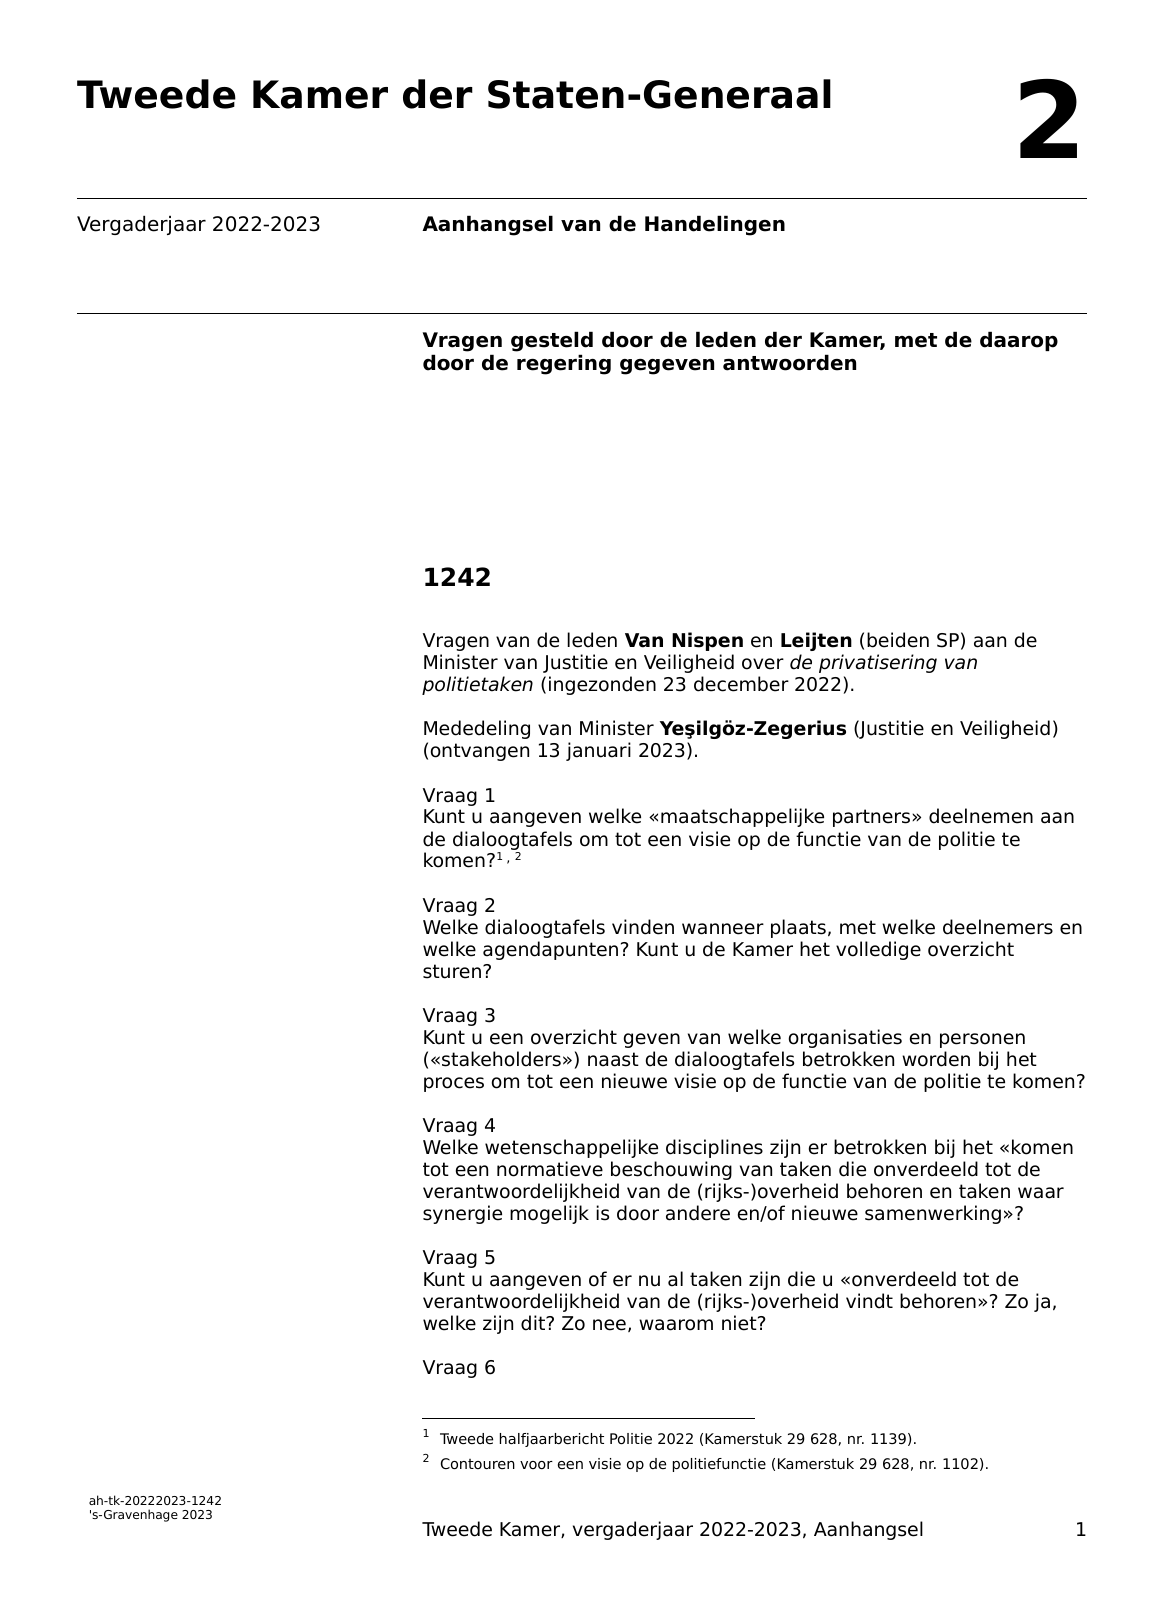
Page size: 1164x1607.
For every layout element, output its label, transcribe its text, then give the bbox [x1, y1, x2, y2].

text 's-Gravenhage 2023 [88, 1508, 323, 1522]
text Vraag 3 [422, 1005, 1087, 1027]
table_cell Vergaderjaar 2022-2023 [77, 199, 422, 313]
text Vraag 4 [422, 1115, 1087, 1137]
text Vraag 2 [422, 894, 1087, 917]
text Kunt u aangeven welke «maatschappelijke partners» deelnemen aan de dialoogtafels om tot een visie op de functie van de politie te komen?, [422, 806, 1087, 872]
text Vraag 1 [422, 784, 1087, 806]
text Contouren voor een visie op de politiefunctie (Kamerstuk 29 628, nr. 1102). [422, 1452, 1087, 1474]
text Welke wetenschappelijke disciplines zijn er betrokken bij het «komen tot een normatieve beschouwing van taken die onverdeeld tot de verantwoordelijkheid van de (rijks-)overheid behoren en taken waar synergie mogelijk is door andere en/of nieuwe samenwerking»? [422, 1137, 1087, 1225]
text Welke dialoogtafels vinden wanneer plaats, met welke deelnemers en welke agendapunten? Kunt u de Kamer het volledige overzicht sturen? [422, 917, 1087, 982]
table_header Tweede Kamer der Staten-Generaal [77, 59, 886, 198]
text 1242 [422, 563, 1087, 592]
table_header 2 [886, 59, 1087, 198]
text Kunt u aangeven of er nu al taken zijn die u «onverdeeld tot de verantwoordelijkheid van de (rijks-)overheid vindt behoren»? Zo ja, welke zijn dit? Zo nee, waarom niet? [422, 1269, 1087, 1335]
text ah-tk-20222023-1242 [88, 1494, 323, 1508]
text Vraag 6 [422, 1357, 1087, 1379]
text Mededeling van Minister Yeşilgöz-Zegerius (Justitie en Veiligheid) (ontvangen 13 januari 2023). [422, 718, 1087, 762]
table_cell Vragen gesteld door de leden der Kamer, met de daarop door de regering gegeven antwoorden [422, 314, 1087, 375]
table_cell Aanhangsel van de Handelingen [422, 199, 1087, 313]
text Kunt u een overzicht geven van welke organisaties en personen («stakeholders») naast de dialoogtafels betrokken worden bij het proces om tot een nieuwe visie op de functie van de politie te komen? [422, 1027, 1087, 1093]
text Vragen van de leden Van Nispen en Leijten (beiden SP) aan de Minister van Justitie en Veiligheid over de privatisering van politietaken (ingezonden 23 december 2022). [422, 630, 1087, 696]
table_cell [77, 314, 422, 375]
text Tweede halfjaarbericht Politie 2022 (Kamerstuk 29 628, nr. 1139). [422, 1427, 1087, 1449]
text Vraag 5 [422, 1247, 1087, 1269]
